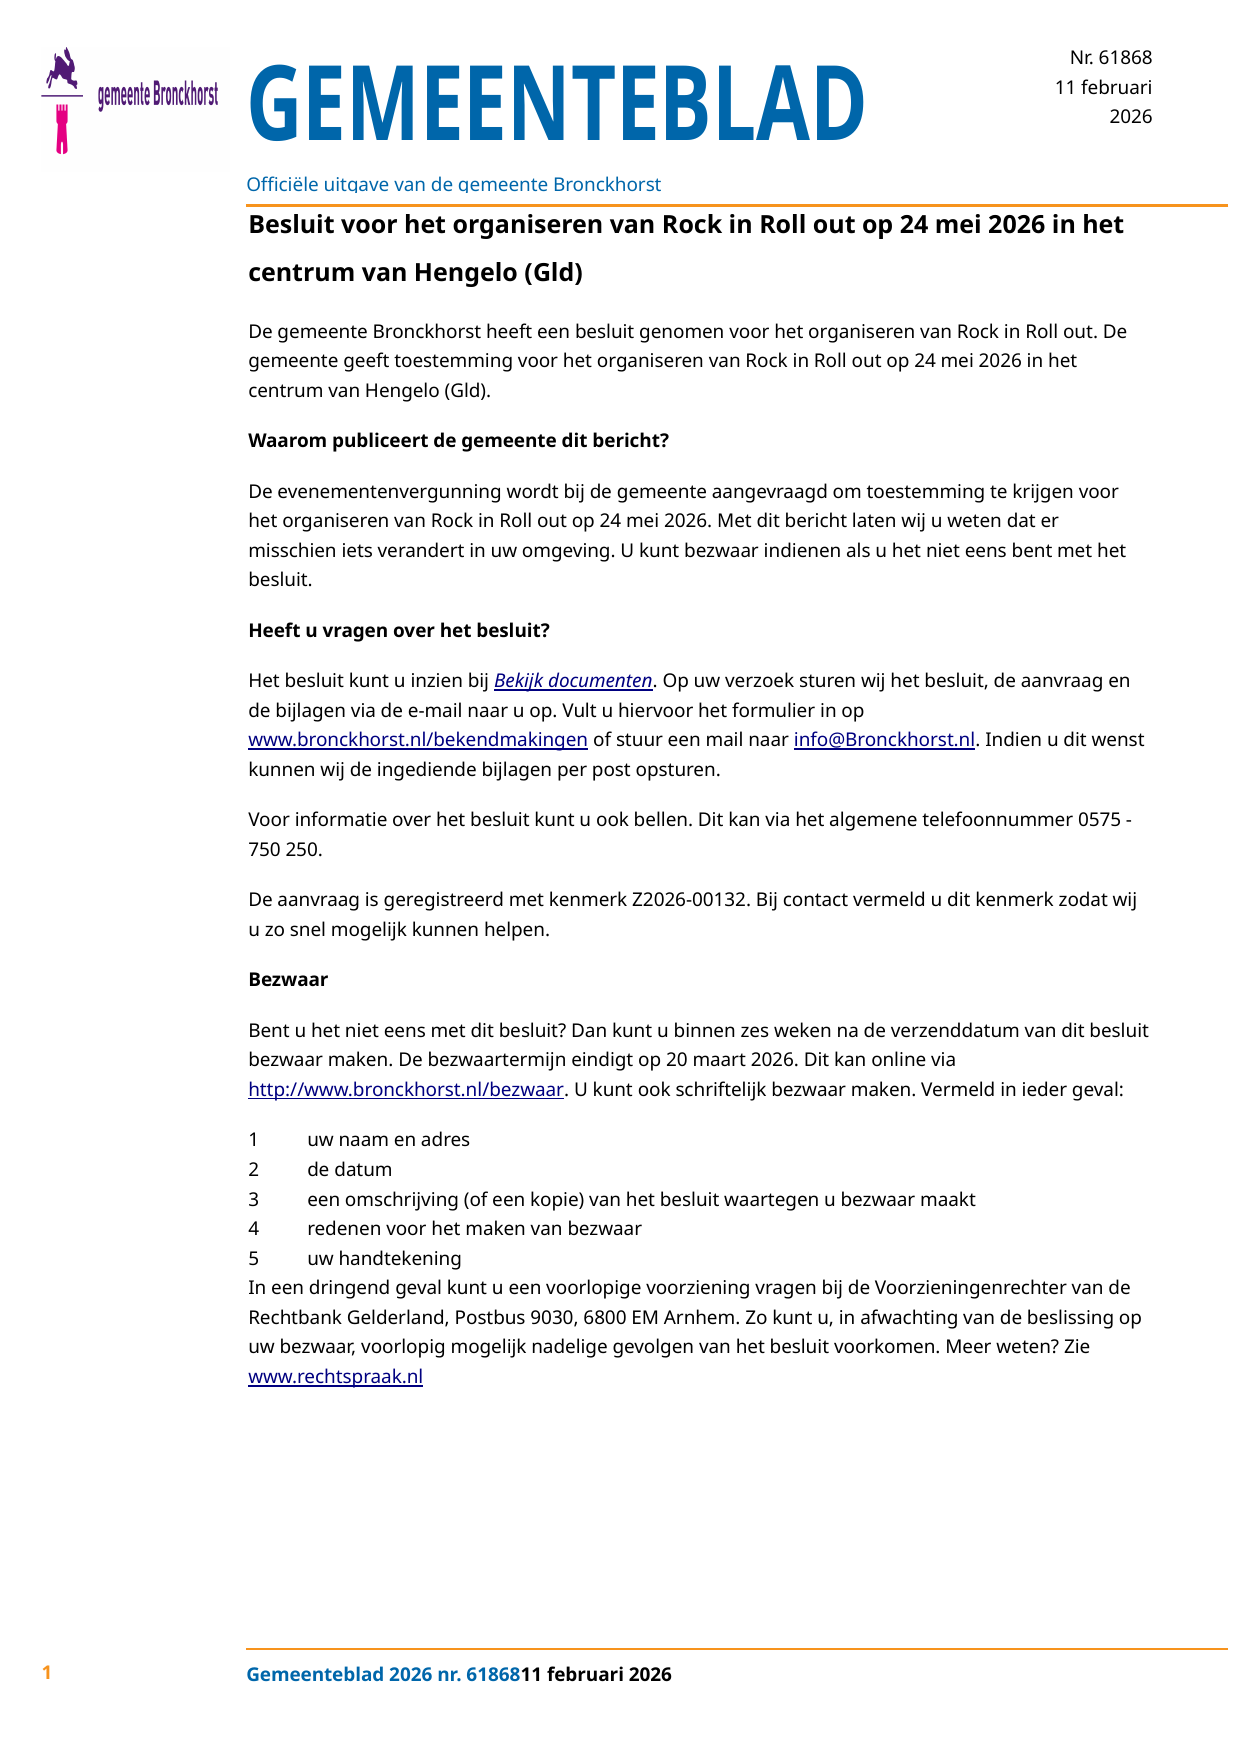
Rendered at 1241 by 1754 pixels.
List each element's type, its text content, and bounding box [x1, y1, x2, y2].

list uw handtekening [248, 1245, 1152, 1271]
text Bezwaar [248, 967, 1152, 992]
list de datum [248, 1156, 1152, 1182]
text Bent u het niet eens met dit besluit? Dan kunt u binnen zes weken na de verzenddatum van dit besluit bezwaar maken. De bezwaartermijn eindigt op 20 maart 2026. Dit kan online via http://www.bronckhorst.nl/bezwaar. U kunt ook schriftelijk bezwaar maken. Vermeld in ieder geval: [248, 1017, 1152, 1102]
list een omschrijving (of een kopie) van het besluit waartegen u bezwaar maakt [248, 1186, 1152, 1212]
text Besluit voor het organiseren van Rock in Roll out op 24 mei 2026 in het centrum van Hengelo (Gld) [248, 207, 1152, 288]
text Waarom publiceert de gemeente dit bericht? [248, 427, 1152, 453]
picture [41, 47, 231, 172]
text De gemeente Bronckhorst heeft een besluit genomen voor het organiseren van Rock in Roll out. De gemeente geeft toestemming voor het organiseren van Rock in Roll out op 24 mei 2026 in het centrum van Hengelo (Gld). [248, 318, 1152, 403]
text De aanvraag is geregistreerd met kenmerk Z2026-00132. Bij contact vermeld u dit kenmerk zodat wij u zo snel mogelijk kunnen helpen. [248, 887, 1152, 942]
text Heeft u vragen over het besluit? [248, 617, 1152, 643]
text In een dringend geval kunt u een voorlopige voorziening vragen bij de Voorzieningenrechter van de Rechtbank Gelderland, Postbus 9030, 6800 EM Arnhem. Zo kunt u, in afwachting van de beslissing op uw bezwaar, voorlopig mogelijk nadelige gevolgen van het besluit voorkomen. Meer weten? Zie www.rechtspraak.nl [248, 1274, 1152, 1389]
list redenen voor het maken van bezwaar [248, 1215, 1152, 1241]
text Voor informatie over het besluit kunt u ook bellen. Dit kan via het algemene telefoonnummer 0575 - 750 250. [248, 807, 1152, 862]
text De evenementenvergunning wordt bij de gemeente aangevraagd om toestemming te krijgen voor het organiseren van Rock in Roll out op 24 mei 2026. Met dit bericht laten wij u weten dat er misschien iets verandert in uw omgeving. U kunt bezwaar indienen als u het niet eens bent met het besluit. [248, 478, 1152, 592]
list uw naam en adres [248, 1127, 1152, 1152]
text Het besluit kunt u inzien bij Bekijk documenten. Op uw verzoek sturen wij het besluit, de aanvraag en de bijlagen via de e-mail naar u op. Vult u hiervoor het formulier in op www.bronckhorst.nl/bekendmakingen of stuur een mail naar info@Bronckhorst.nl. Indien u dit wenst kunnen wij de ingediende bijlagen per post opsturen. [248, 667, 1152, 782]
